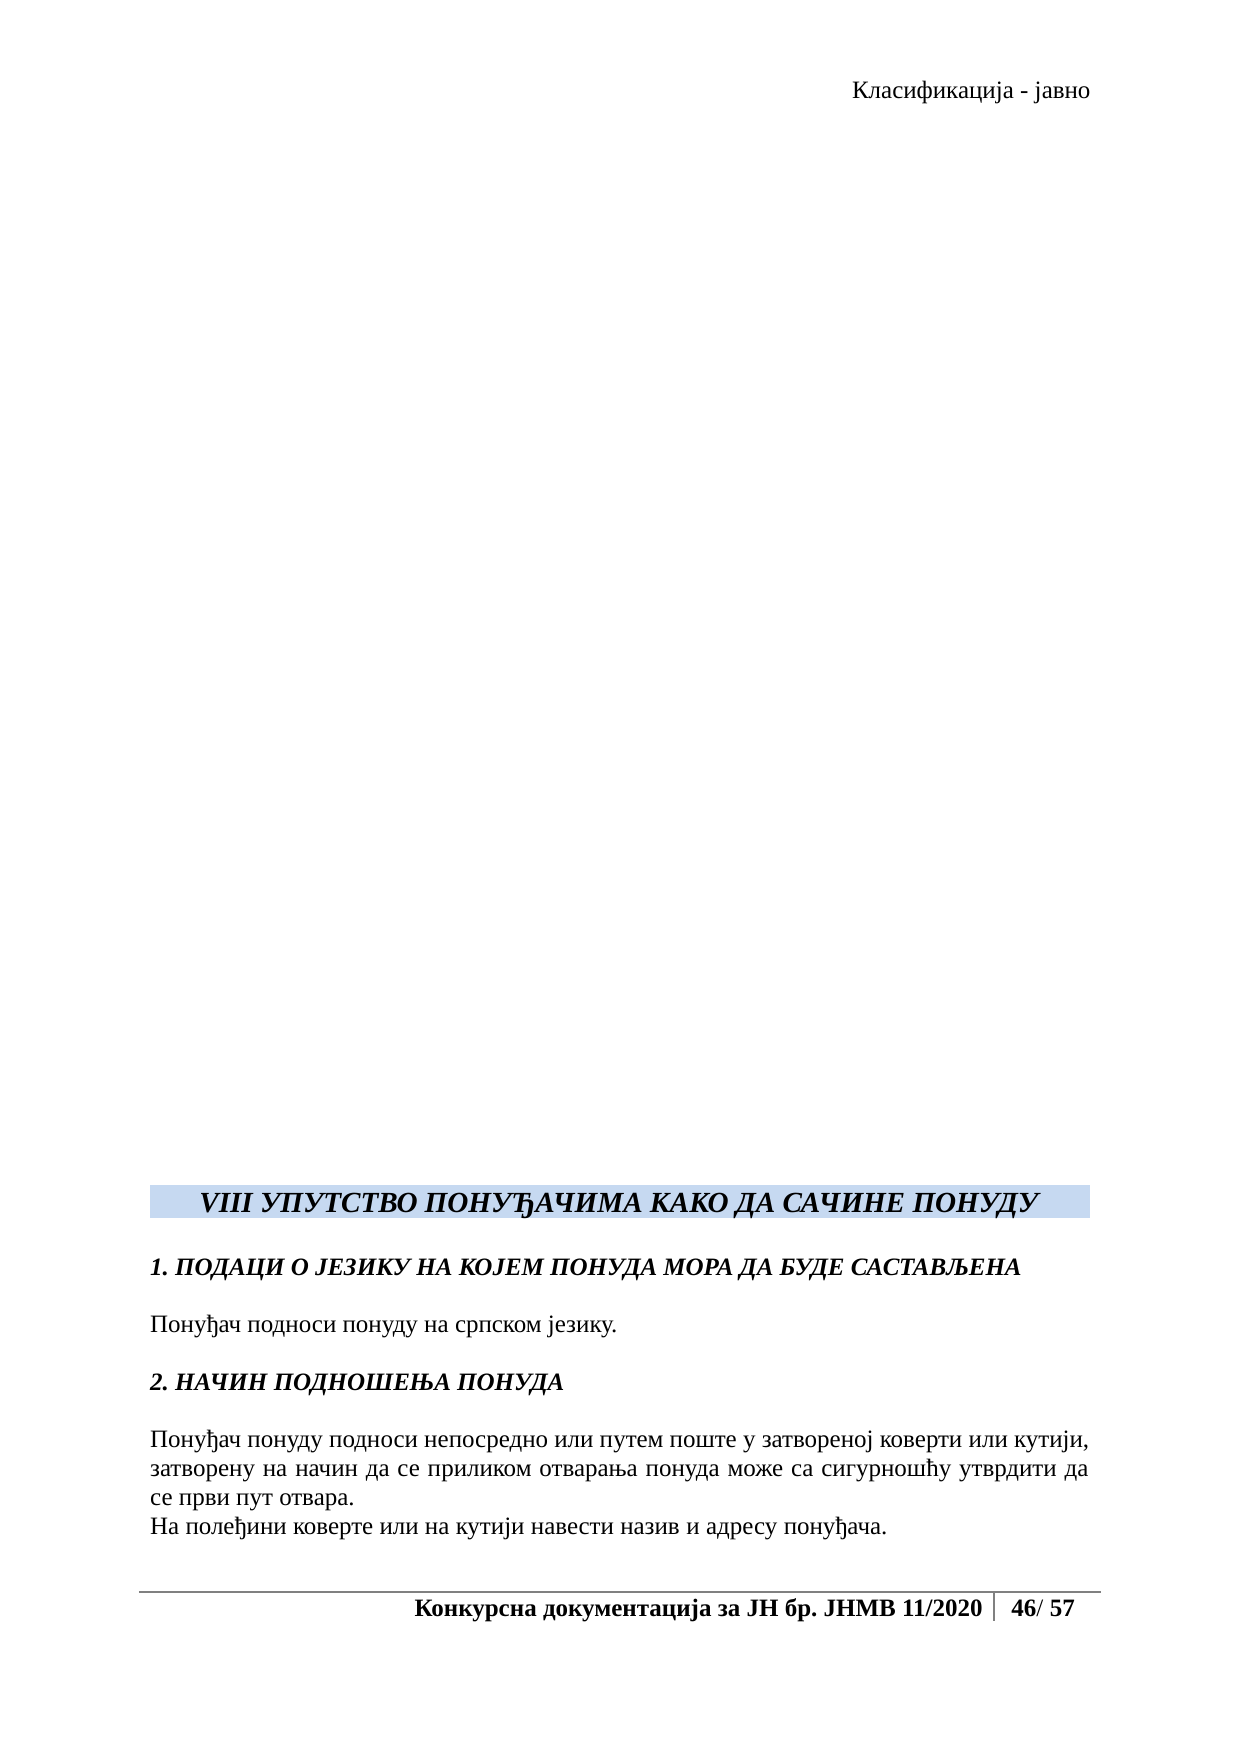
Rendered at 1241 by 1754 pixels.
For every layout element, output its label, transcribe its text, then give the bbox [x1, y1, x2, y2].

text 1. ПОДАЦИ О ЈЕЗИКУ НА КОЈЕМ ПОНУДА МОРА ДА БУДЕ САСТАВЉЕНА [150, 1252, 1090, 1281]
text На полеђини коверте или на кутији навести назив и адресу понуђача. [150, 1511, 1090, 1539]
text Понуђач понуду подноси непосредно или путем поште у затвореној коверти или кутији, затворену на начин да се приликом отварања понуда може са сигурношћу утврдити да се први пут отвара. [150, 1424, 1090, 1511]
text Понуђач подноси понуду на српском језику. [150, 1309, 1090, 1338]
text 2. НАЧИН ПОДНОШЕЊА ПОНУДА [150, 1367, 1090, 1396]
text VIII УПУТСТВО ПОНУЂАЧИМА КАКО ДА САЧИНЕ ПОНУДУ [150, 1185, 1090, 1218]
